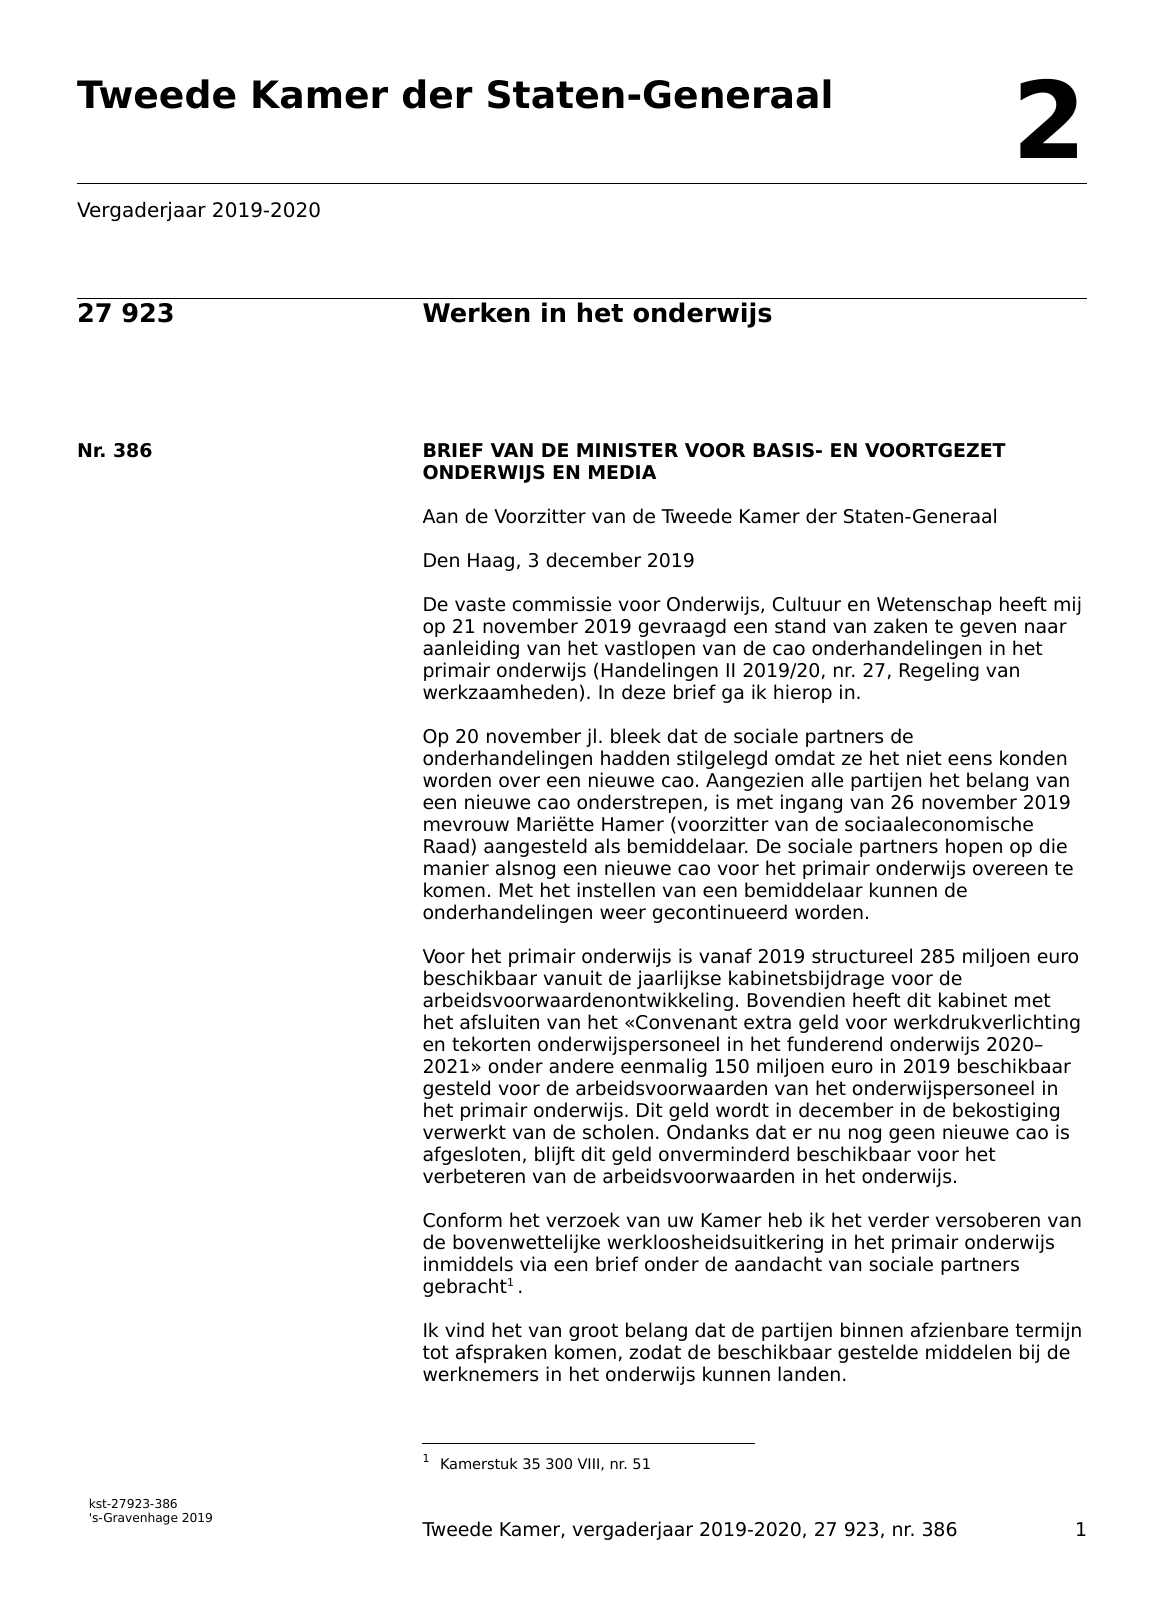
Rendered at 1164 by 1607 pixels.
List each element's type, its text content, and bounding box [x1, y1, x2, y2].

text Ik vind het van groot belang dat de partijen binnen afzienbare termijn tot afspraken komen, zodat de beschikbaar gestelde middelen bij de werknemers in het onderwijs kunnen landen. [422, 1320, 1087, 1386]
text kst-27923-386 [88, 1497, 323, 1511]
subtitle Nr. 386 BRIEF VAN DE MINISTER VOOR BASIS- EN VOORTGEZET ONDERWIJS EN MEDIA [77, 440, 1087, 484]
text Kamerstuk 35 300 VIII, nr. 51 [422, 1452, 1087, 1474]
table_header Tweede Kamer der Staten-Generaal [77, 59, 886, 183]
text 's-Gravenhage 2019 [88, 1511, 323, 1525]
subtitle 27 923 Werken in het onderwijs [77, 299, 1087, 329]
table_header 2 [886, 59, 1087, 183]
text Op 20 november jl. bleek dat de sociale partners de onderhandelingen hadden stilgelegd omdat ze het niet eens konden worden over een nieuwe cao. Aangezien alle partijen het belang van een nieuwe cao onderstrepen, is met ingang van 26 november 2019 mevrouw Mariëtte Hamer (voorzitter van de sociaaleconomische Raad) aangesteld als bemiddelaar. De sociale partners hopen op die manier alsnog een nieuwe cao voor het primair onderwijs overeen te komen. Met het instellen van een bemiddelaar kunnen de onderhandelingen weer gecontinueerd worden. [422, 726, 1087, 924]
table_cell Vergaderjaar 2019-2020 [77, 184, 1087, 298]
text Aan de Voorzitter van de Tweede Kamer der Staten-Generaal [422, 506, 1087, 528]
text De vaste commissie voor Onderwijs, Cultuur en Wetenschap heeft mij op 21 november 2019 gevraagd een stand van zaken te geven naar aanleiding van het vastlopen van de cao onderhandelingen in het primair onderwijs (Handelingen II 2019/20, nr. 27, Regeling van werkzaamheden). In deze brief ga ik hierop in. [422, 594, 1087, 704]
text Den Haag, 3 december 2019 [422, 550, 1087, 572]
text Voor het primair onderwijs is vanaf 2019 structureel 285 miljoen euro beschikbaar vanuit de jaarlijkse kabinetsbijdrage voor de arbeidsvoorwaardenontwikkeling. Bovendien heeft dit kabinet met het afsluiten van het «Convenant extra geld voor werkdrukverlichting en tekorten onderwijspersoneel in het funderend onderwijs 2020–2021» onder andere eenmalig 150 miljoen euro in 2019 beschikbaar gesteld voor de arbeidsvoorwaarden van het onderwijspersoneel in het primair onderwijs. Dit geld wordt in december in de bekostiging verwerkt van de scholen. Ondanks dat er nu nog geen nieuwe cao is afgesloten, blijft dit geld onverminderd beschikbaar voor het verbeteren van de arbeidsvoorwaarden in het onderwijs. [422, 946, 1087, 1188]
text Conform het verzoek van uw Kamer heb ik het verder versoberen van de bovenwettelijke werkloosheidsuitkering in het primair onderwijs inmiddels via een brief onder de aandacht van sociale partners gebracht. [422, 1210, 1087, 1298]
